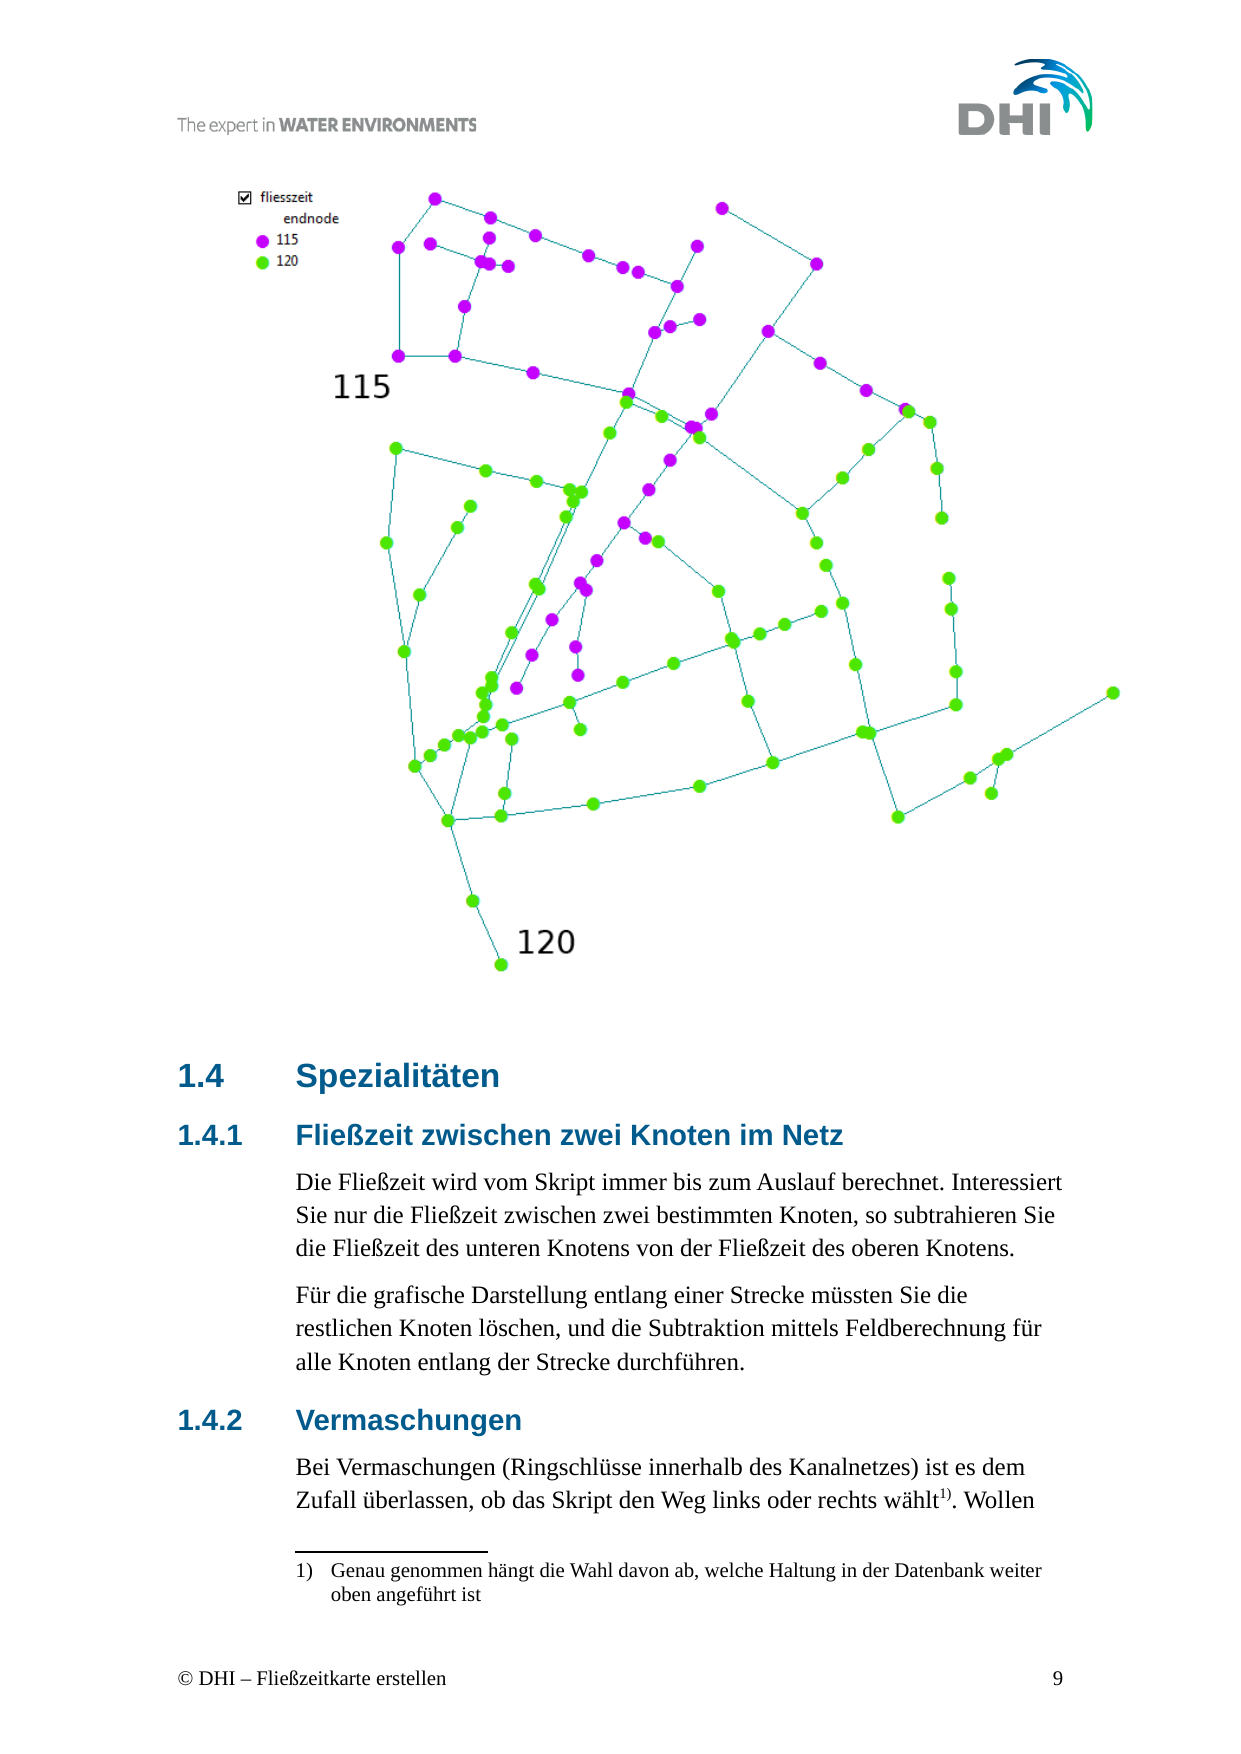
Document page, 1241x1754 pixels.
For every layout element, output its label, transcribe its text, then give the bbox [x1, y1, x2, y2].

picture [210, 169, 1148, 995]
text Genau genommen hängt die Wahl davon ab, welche Haltung in der Datenbank weiter oben angeführt ist [295, 1558, 1063, 1606]
text Die Fließzeit wird vom Skript immer bis zum Auslauf berechnet. Interessiert Sie nur die Fließzeit zwischen zwei bestimmten Knoten, so subtrahieren Sie die Fließzeit des unteren Knotens von der Fließzeit des oberen Knotens. [295, 1167, 1063, 1261]
subtitle Fließzeit zwischen zwei Knoten im Netz [177, 1118, 1063, 1152]
subtitle Vermaschungen [177, 1403, 1063, 1437]
text Bei Vermaschungen (Ringschlüsse innerhalb des Kanalnetzes) ist es dem Zufall überlassen, ob das Skript den Weg links oder rechts wählt. Wollen Sie die Wahl steuern, also beispielsweise sicherstellen, dass der kürzere Weg berücksichtigt wird, müssen Sie in "geschwindigkeit.shp" den längeren Weg am oberen Ende kappen. [295, 1452, 1063, 1513]
subtitle Spezialitäten [177, 1056, 1063, 1094]
text Für die grafische Darstellung entlang einer Strecke müssten Sie die restlichen Knoten löschen, und die Subtraktion mittels Feldberechnung für alle Knoten entlang der Strecke durchführen. [295, 1281, 1063, 1375]
picture [958, 59, 1093, 135]
picture [177, 117, 477, 135]
